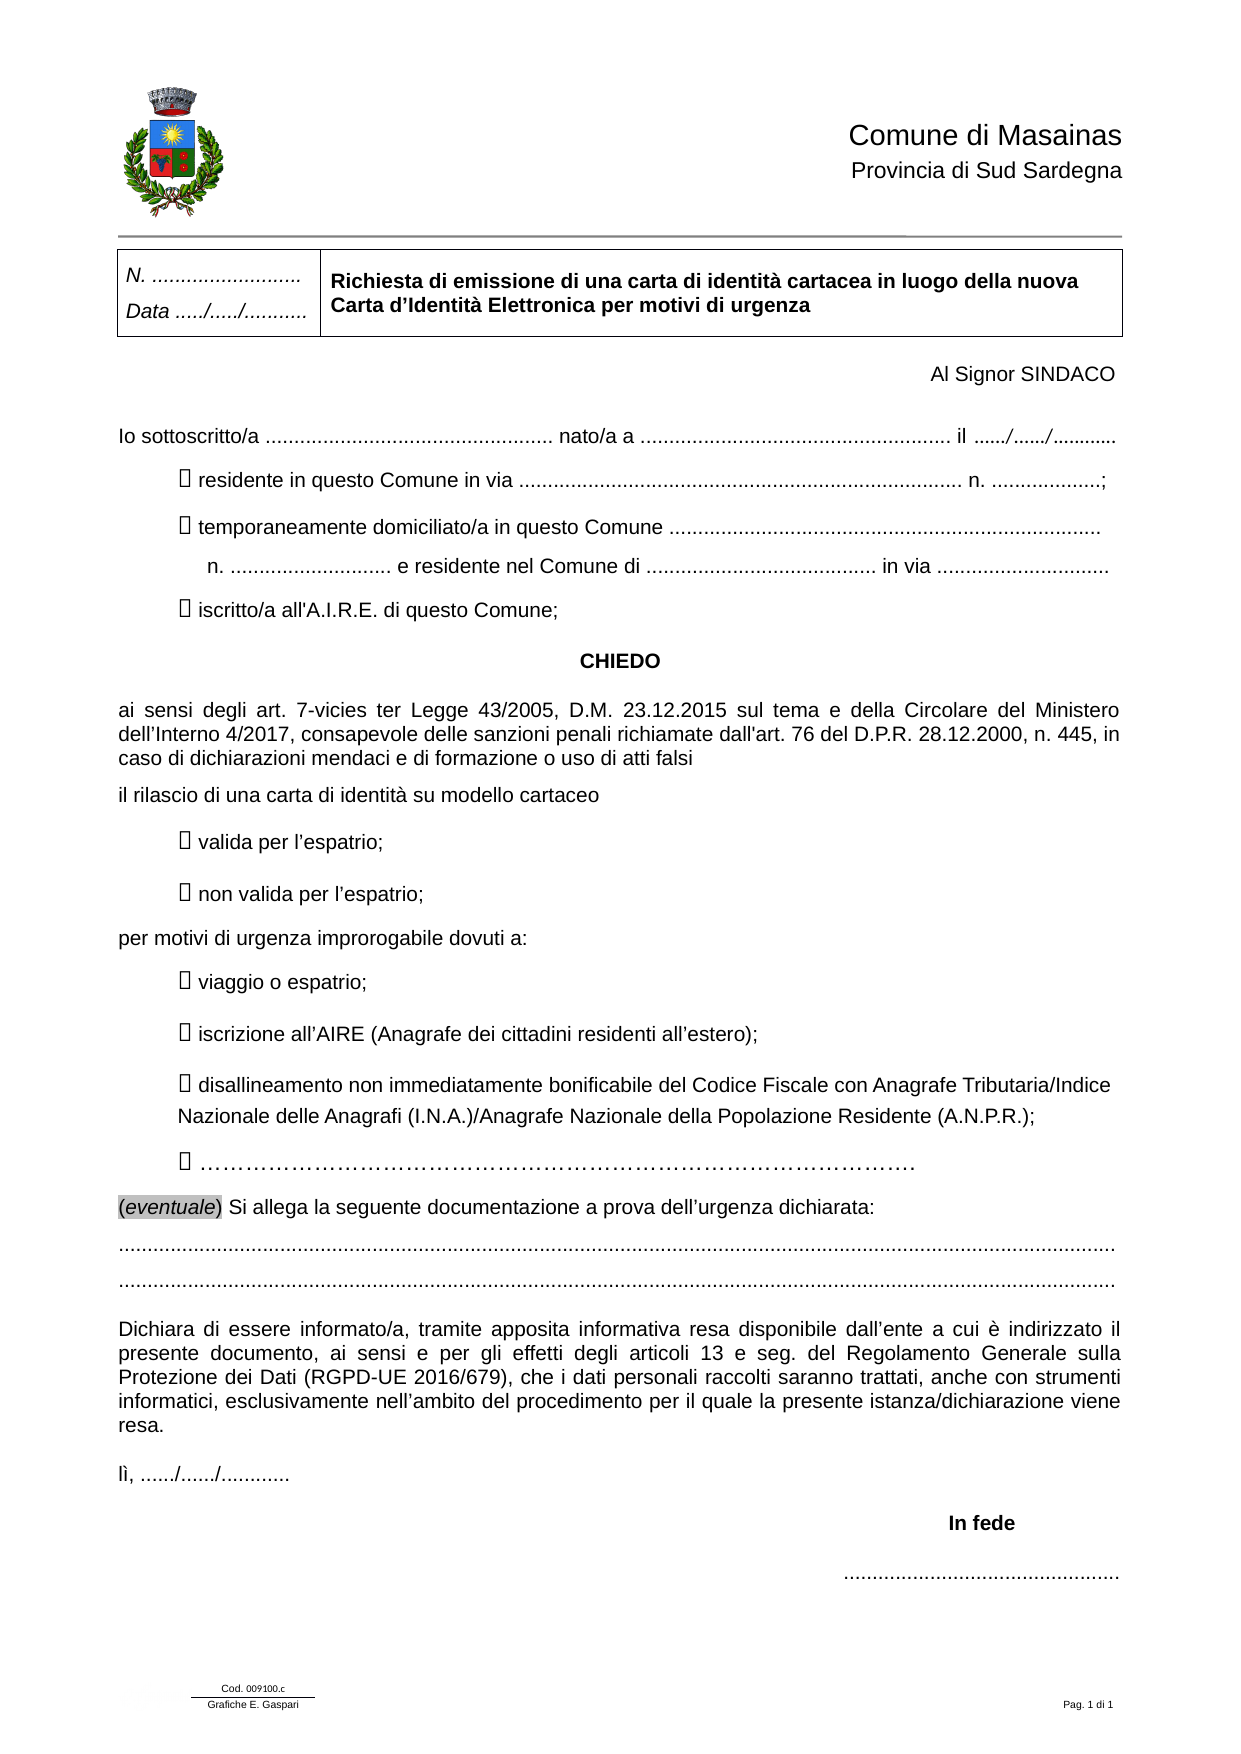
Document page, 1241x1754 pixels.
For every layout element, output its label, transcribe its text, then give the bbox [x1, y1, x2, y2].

text ............................................................................................................................................................................. [118, 1268, 1122, 1292]
text In fede [842, 1511, 1122, 1535]
picture [122, 87, 224, 219]
text n. ............................ e residente nel Comune di ........................................ in via .............................. [118, 554, 1122, 578]
text (eventuale) Si allega la seguente documentazione a prova dell’urgenza dichiarata: [118, 1195, 1122, 1219]
text  residente in questo Comune in via ............................................................................. n. ...................; [177, 461, 1122, 495]
table_header N. .......................... Data ...../...../........... [118, 250, 320, 336]
text  disallineamento non immediatamente bonificabile del Codice Fiscale con Anagrafe Tributaria/Indice Nazionale delle Anagrafi (I.N.A.)/Anagrafe Nazionale della Popolazione Residente (A.N.P.R.); [177, 1066, 1122, 1127]
text  valida per l’espatrio; [177, 823, 1122, 857]
text Provincia di Sud Sardegna [224, 157, 1122, 183]
text il rilascio di una carta di identità su modello cartaceo [118, 783, 1122, 807]
text Al Signor SINDACO [118, 362, 1122, 386]
text Comune di Masainas [224, 118, 1122, 152]
text per motivi di urgenza improrogabile dovuti a: [118, 926, 1122, 950]
text Io sottoscritto/a .................................................. nato/a a ...................................................... il ....../....../............ [118, 423, 1122, 448]
text  …………………………………………………………………………………. [177, 1143, 1122, 1177]
text  iscrizione all’AIRE (Anagrafe dei cittadini residenti all’estero); [177, 1014, 1122, 1048]
text ............................................................................................................................................................................. [118, 1232, 1122, 1256]
text  iscritto/a all'A.I.R.E. di questo Comune; [118, 590, 1122, 624]
text  non valida per l’espatrio; [177, 874, 1122, 908]
text  temporaneamente domiciliato/a in questo Comune ........................................................................... [177, 507, 1122, 541]
text Dichiara di essere informato/a, tramite apposita informativa resa disponibile dall’ente a cui è indirizzato il presente documento, ai sensi e per gli effetti degli articoli 13 e seg. del Regolamento Generale sulla Protezione dei Dati (RGPD-UE 2016/679), che i dati personali raccolti saranno trattati, anche con strumenti informatici, esclusivamente nell’ambito del procedimento per il quale la presente istanza/dichiarazione viene resa. [118, 1317, 1122, 1437]
text CHIEDO [118, 649, 1122, 673]
table_header Richiesta di emissione di una carta di identità cartacea in luogo della nuova Carta d’Identità Elettronica per motivi di urgenza [321, 250, 1122, 336]
text lì, ....../....../............ [118, 1462, 1122, 1486]
text ................................................ [842, 1560, 1122, 1584]
text  viaggio o espatrio; [177, 962, 1122, 997]
text ai sensi degli art. 7-vicies ter Legge 43/2005, D.M. 23.12.2015 sul tema e della Circolare del Ministero dell’Interno 4/2017, consapevole delle sanzioni penali richiamate dall'art. 76 del D.P.R. 28.12.2000, n. 445, in caso di dichiarazioni mendaci e di formazione o uso di atti falsi [118, 698, 1122, 770]
